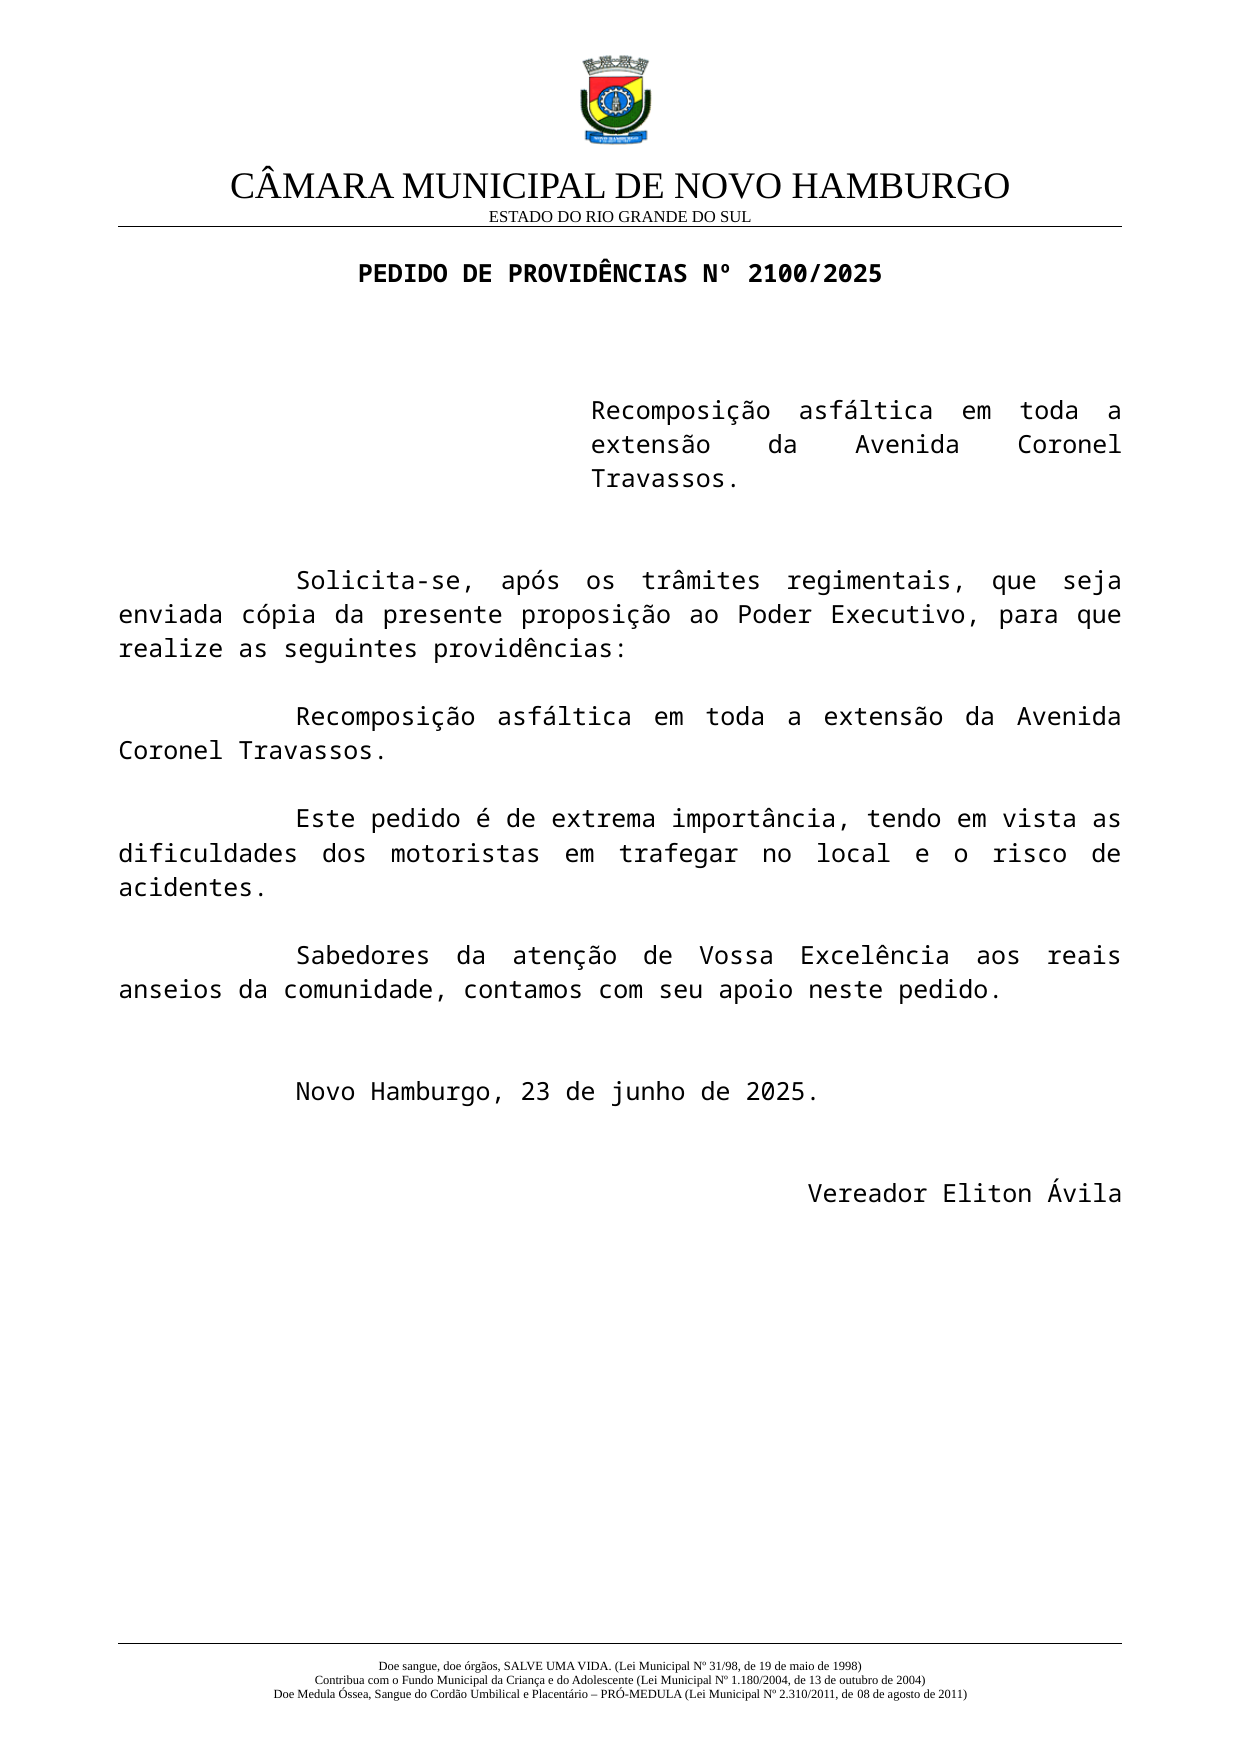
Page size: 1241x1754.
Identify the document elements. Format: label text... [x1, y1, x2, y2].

text Sabedores da atenção de Vossa Excelência aos reais anseios da comunidade, contamos com seu apoio neste pedido. [118, 937, 1122, 1006]
text Vereador Eliton Ávila [118, 1176, 1122, 1278]
text Novo Hamburgo, 23 de junho de 2025. [118, 1074, 1122, 1108]
picture [574, 48, 655, 149]
text Este pedido é de extrema importância, tendo em vista as dificuldades dos motoristas em trafegar no local e o risco de acidentes. [118, 801, 1122, 903]
text Solicita-se, após os trâmites regimentais, que seja enviada cópia da presente proposição ao Poder Executivo, para que realize as seguintes providências: [118, 563, 1122, 665]
text Recomposição asfáltica em toda a extensão da Avenida Coronel Travassos. [118, 699, 1122, 767]
text PEDIDO DE PROVIDÊNCIAS Nº 2100/2025 [118, 256, 1122, 290]
text Recomposição asfáltica em toda a extensão da Avenida Coronel Travassos. [591, 392, 1122, 494]
